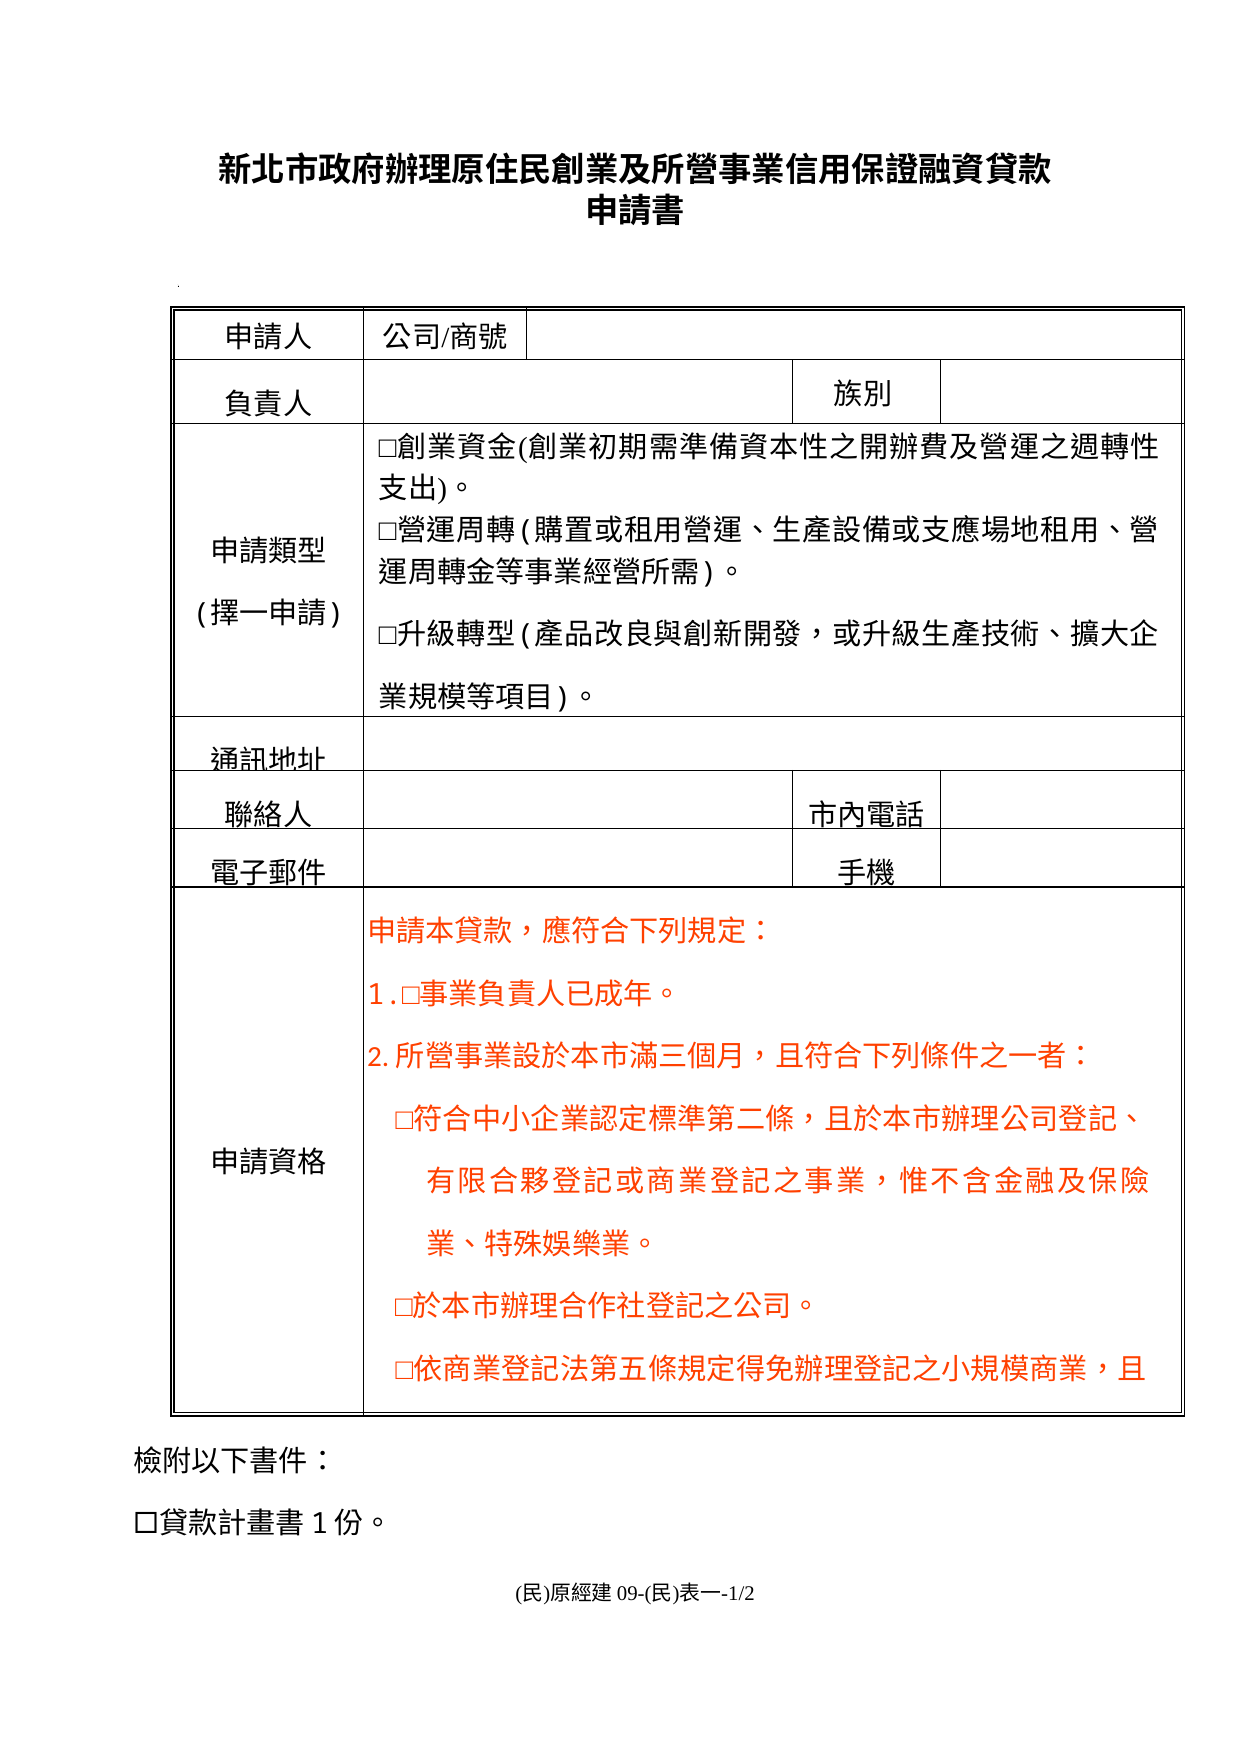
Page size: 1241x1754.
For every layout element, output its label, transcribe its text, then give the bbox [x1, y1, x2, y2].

table_cell 負責人 [175, 360, 363, 423]
table_cell 申請類型 (擇一申請) [175, 424, 363, 716]
table_cell 手機 [793, 829, 940, 886]
table_cell 申請資格 [175, 888, 363, 1412]
table_cell [364, 360, 792, 423]
table_cell □創業資金(創業初期需準備資本性之開辦費及營運之週轉性支出)。 □營運周轉(購置或租用營運、生產設備或支應場地租用、營運周轉金等事業經營所需)。 □升級轉型(產品改良與創新開發，或升級生產技術、擴大企業規模等項目)。 [364, 424, 1181, 716]
table_cell 聯絡人 [175, 771, 363, 828]
table_cell [364, 717, 1181, 770]
table_cell 電子郵件 [175, 829, 363, 886]
table_header 公司/商號 [364, 311, 526, 359]
table_cell [941, 771, 1181, 828]
table_cell 申請本貸款，應符合下列規定： 1.□事業負責人已成年。 2. 所營事業設於本市滿三個月，且符合下列條件之一者： □符合中小企業認定標準第二條，且於本市辦理公司登記、有限合夥登記或商業登記之事業，惟不含金融及保險業、特殊娛樂業。 □於本市辦理合作社登記之公司。 □依商業登記法第五條規定得免辦理登記之小規模商業，且有稅籍登記者。 3. □已接受本府原住民個人、機構、法人或團體所營事業諮詢服務。 4. □已取得原住民機構、法人或團體證明者。 [364, 888, 1181, 1412]
table_cell [364, 829, 792, 886]
table_header 申請人 [175, 311, 363, 359]
table_cell [941, 829, 1181, 886]
table_header [527, 311, 1181, 359]
table_cell 族別 [793, 360, 940, 423]
table_cell 市內電話 [793, 771, 940, 828]
table_cell [941, 360, 1181, 423]
table_cell [364, 771, 792, 828]
text \ [177, 244, 1092, 306]
table_cell 通訊地址 [175, 717, 363, 770]
text 貸款計畫書1份。 [133, 1479, 1092, 1542]
text 檢附以下書件： [133, 1417, 1092, 1479]
